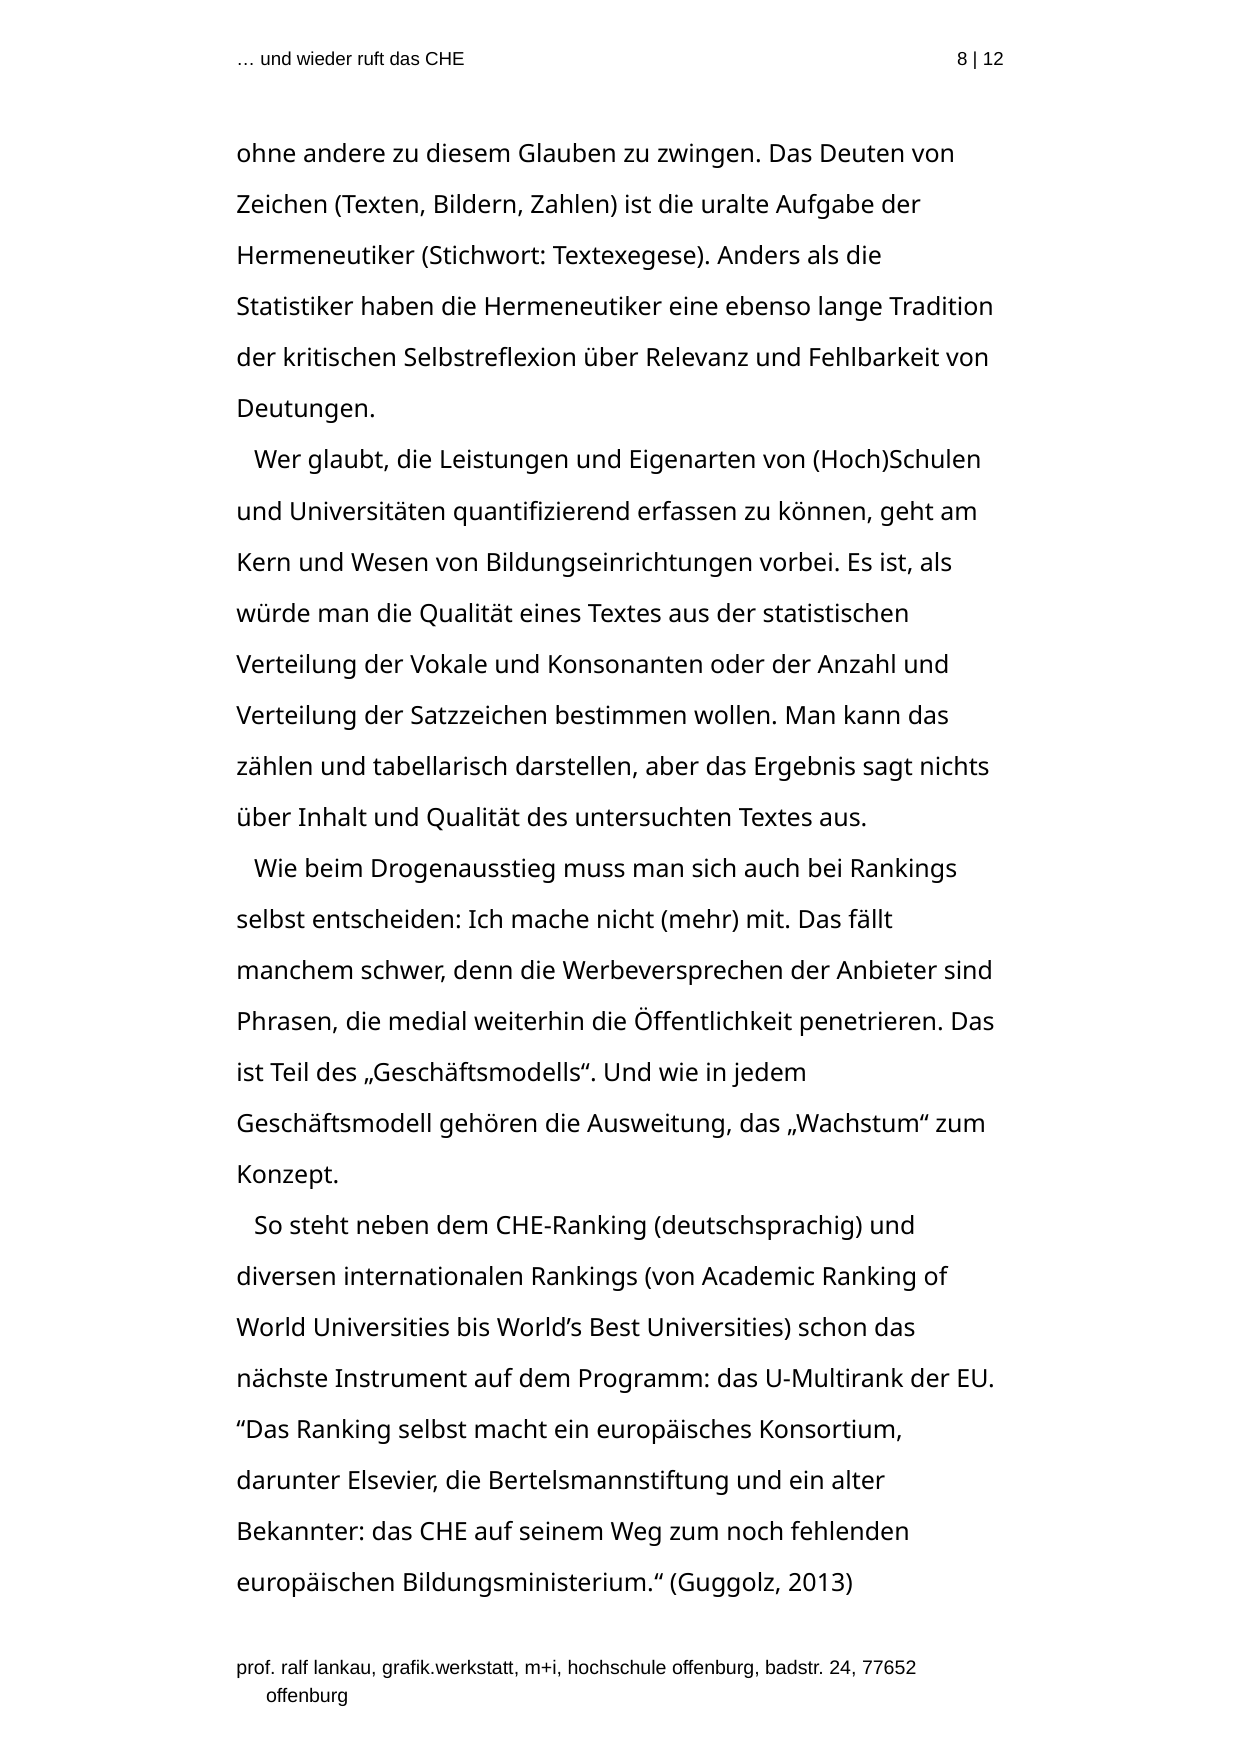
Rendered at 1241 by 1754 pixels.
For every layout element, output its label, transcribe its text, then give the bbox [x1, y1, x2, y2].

text ohne andere zu diesem Glauben zu zwingen. Das Deuten von Zeichen (Texten, Bildern, Zahlen) ist die uralte Aufgabe der Hermeneutiker (Stichwort: Textexegese). Anders als die Statistiker haben die Hermeneutiker eine ebenso lange Tradition der kritischen Selbstreflexion über Relevanz und Fehlbarkeit von Deutungen. [236, 136, 1003, 425]
text So steht neben dem CHE-Ranking (deutschsprachig) und diversen internationalen Rankings (von Academic Ranking of World Universities bis World’s Best Universities) schon das nächste Instrument auf dem Programm: das U-Multirank der EU. “Das Ranking selbst macht ein europäisches Konsortium, darunter Elsevier, die Bertelsmannstiftung und ein alter Bekannter: das CHE auf seinem Weg zum noch fehlenden europäischen Bildungsministerium.“ (Guggolz, 2013) [236, 1208, 1003, 1599]
text Wer glaubt, die Leistungen und Eigenarten von (Hoch)Schulen und Universitäten quantifizierend erfassen zu können, geht am Kern und Wesen von Bildungseinrichtungen vorbei. Es ist, als würde man die Qualität eines Textes aus der statistischen Verteilung der Vokale und Konsonanten oder der Anzahl und Verteilung der Satzzeichen bestimmen wollen. Man kann das zählen und tabellarisch darstellen, aber das Ergebnis sagt nichts über Inhalt und Qualität des untersuchten Textes aus. [236, 442, 1003, 833]
text Wie beim Drogenausstieg muss man sich auch bei Rankings selbst entscheiden: Ich mache nicht (mehr) mit. Das fällt manchem schwer, denn die Werbeversprechen der Anbieter sind Phrasen, die medial weiterhin die Öffentlichkeit penetrieren. Das ist Teil des „Geschäftsmodells“. Und wie in jedem Geschäftsmodell gehören die Ausweitung, das „Wachstum“ zum Konzept. [236, 850, 1003, 1191]
